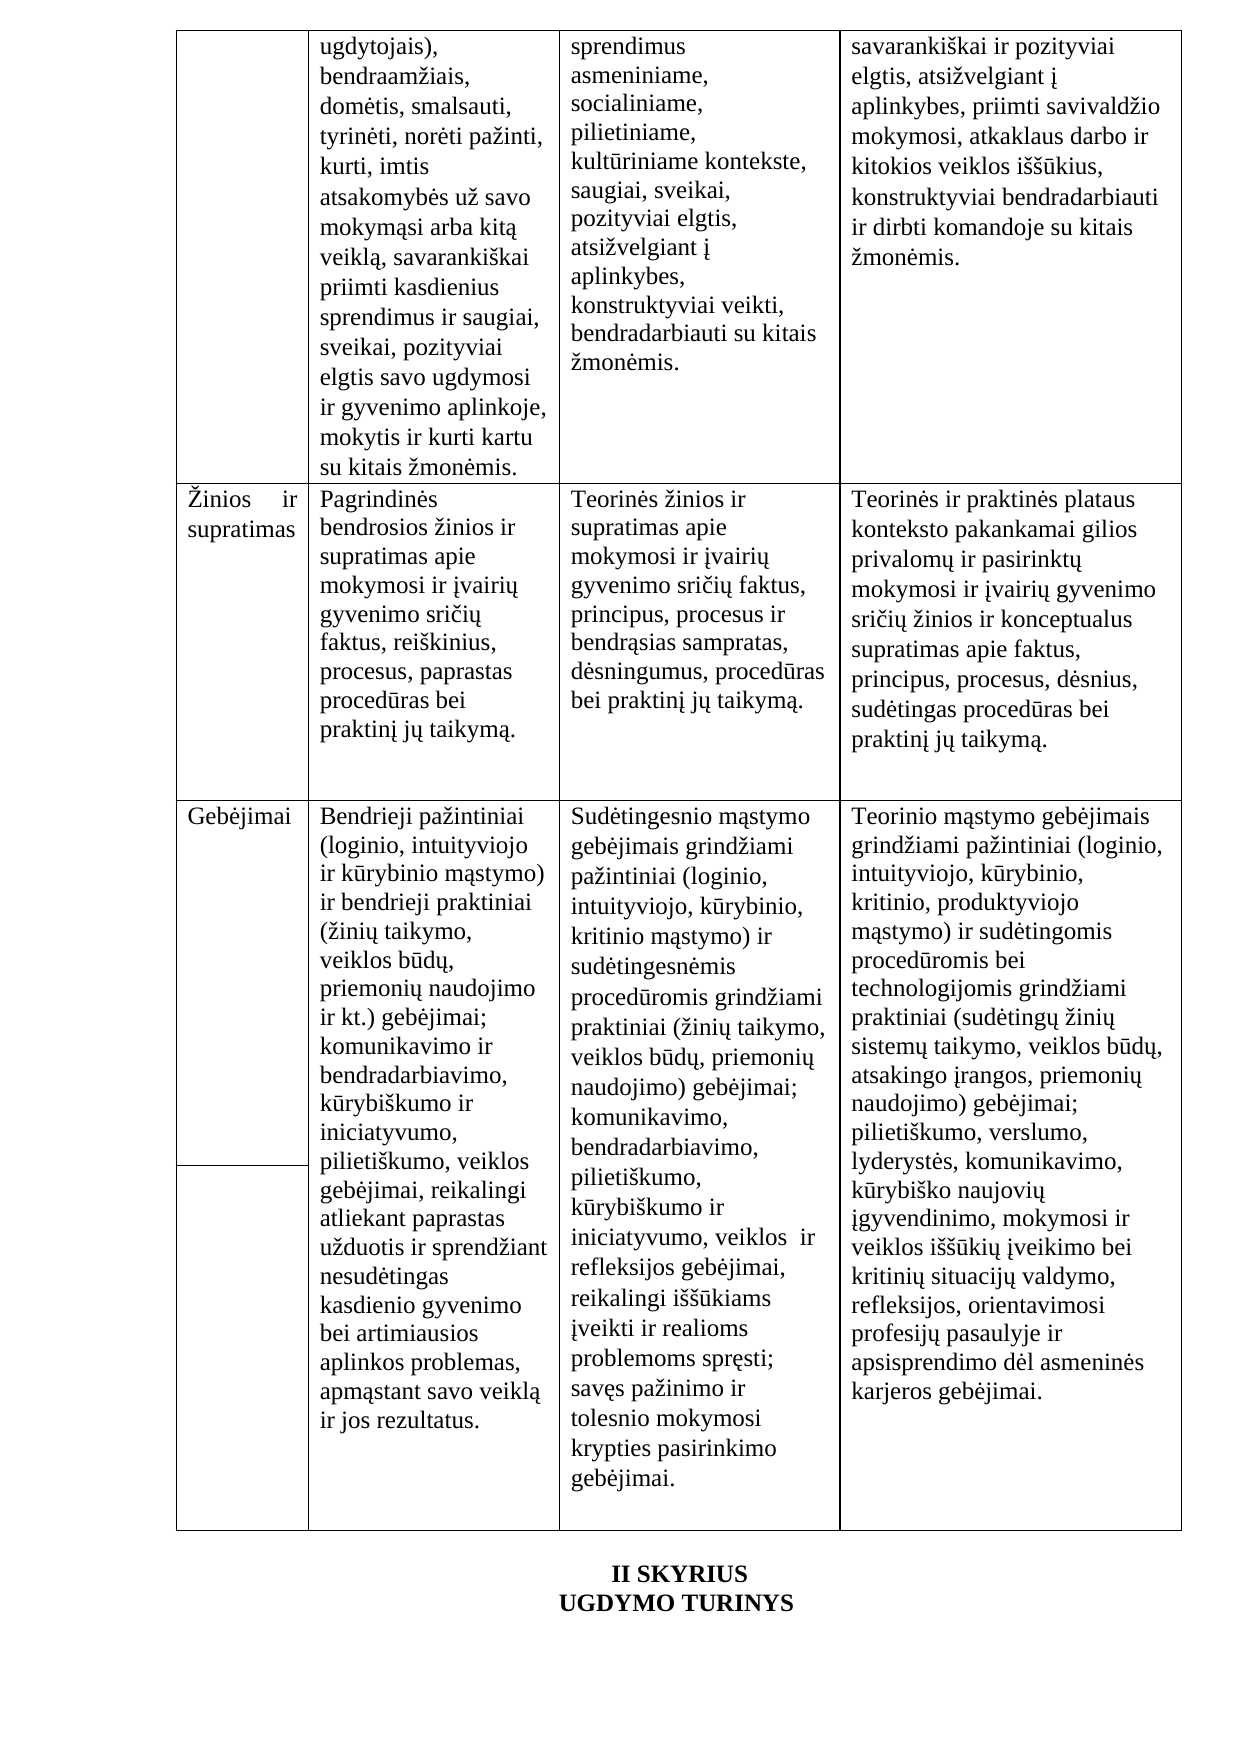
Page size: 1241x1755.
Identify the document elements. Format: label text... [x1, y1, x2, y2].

table_cell [177, 1166, 308, 1529]
text UGDYMO TURINYS [177, 1588, 1182, 1617]
table_cell Pagrindinės bendrosios žinios ir supratimas apie mokymosi ir įvairių gyvenimo sričių faktus, reiškinius, procesus, paprastas procedūras bei praktinį jų taikymą. [309, 484, 559, 800]
table_cell ugdytojais), bendraamžiais, domėtis, smalsauti, tyrinėti, norėti pažinti, kurti, imtis atsakomybės už savo mokymąsi arba kitą veiklą, savarankiškai priimti kasdienius sprendimus ir saugiai, sveikai, pozityviai elgtis savo ugdymosi ir gyvenimo aplinkoje, mokytis ir kurti kartu su kitais žmonėmis. [309, 31, 559, 483]
table_cell Sudėtingesnio mąstymo gebėjimais grindžiami pažintiniai (loginio, intuityviojo, kūrybinio, kritinio mąstymo) ir sudėtingesnėmis procedūromis grindžiami praktiniai (žinių taikymo, veiklos būdų, priemonių naudojimo) gebėjimai; komunikavimo, bendradarbiavimo, pilietiškumo, kūrybiškumo ir iniciatyvumo, veiklos ir refleksijos gebėjimai, reikalingi iššūkiams įveikti ir realioms problemoms spręsti; savęs pažinimo ir tolesnio mokymosi krypties pasirinkimo gebėjimai. [560, 801, 839, 1529]
table_cell Bendrieji pažintiniai (loginio, intuityviojo ir kūrybinio mąstymo) ir bendrieji praktiniai (žinių taikymo, veiklos būdų, priemonių naudojimo ir kt.) gebėjimai; komunikavimo ir bendradarbiavimo, kūrybiškumo ir iniciatyvumo, pilietiškumo, veiklos gebėjimai, reikalingi atliekant paprastas užduotis ir sprendžiant nesudėtingas kasdienio gyvenimo bei artimiausios aplinkos problemas, apmąstant savo veiklą ir jos rezultatus. [309, 801, 559, 1529]
table_cell Teorinės ir praktinės plataus konteksto pakankamai gilios privalomų ir pasirinktų mokymosi ir įvairių gyvenimo sričių žinios ir konceptualus supratimas apie faktus, principus, procesus, dėsnius, sudėtingas procedūras bei praktinį jų taikymą. [841, 484, 1181, 800]
table_cell sprendimus asmeniniame, socialiniame, pilietiniame, kultūriniame kontekste, saugiai, sveikai, pozityviai elgtis, atsižvelgiant į aplinkybes, konstruktyviai veikti, bendradarbiauti su kitais žmonėmis. [560, 31, 839, 483]
table_cell Gebėjimai [177, 801, 308, 1165]
table_cell savarankiškai ir pozityviai elgtis, atsižvelgiant į aplinkybes, priimti savivaldžio mokymosi, atkaklaus darbo ir kitokios veiklos iššūkius, konstruktyviai bendradarbiauti ir dirbti komandoje su kitais žmonėmis. [841, 31, 1181, 483]
table_cell Žinios ir supratimas [177, 484, 308, 800]
text II SKYRIUS [177, 1559, 1182, 1588]
table_cell [177, 31, 308, 483]
table_cell Teorinio mąstymo gebėjimais grindžiami pažintiniai (loginio, intuityviojo, kūrybinio, kritinio, produktyviojo mąstymo) ir sudėtingomis procedūromis bei technologijomis grindžiami praktiniai (sudėtingų žinių sistemų taikymo, veiklos būdų, atsakingo įrangos, priemonių naudojimo) gebėjimai; pilietiškumo, verslumo, lyderystės, komunikavimo, kūrybiško naujovių įgyvendinimo, mokymosi ir veiklos iššūkių įveikimo bei kritinių situacijų valdymo, refleksijos, orientavimosi profesijų pasaulyje ir apsisprendimo dėl asmeninės karjeros gebėjimai. [841, 801, 1181, 1529]
table_cell Teorinės žinios ir supratimas apie mokymosi ir įvairių gyvenimo sričių faktus, principus, procesus ir bendrąsias sampratas, dėsningumus, procedūras bei praktinį jų taikymą. [560, 484, 839, 800]
